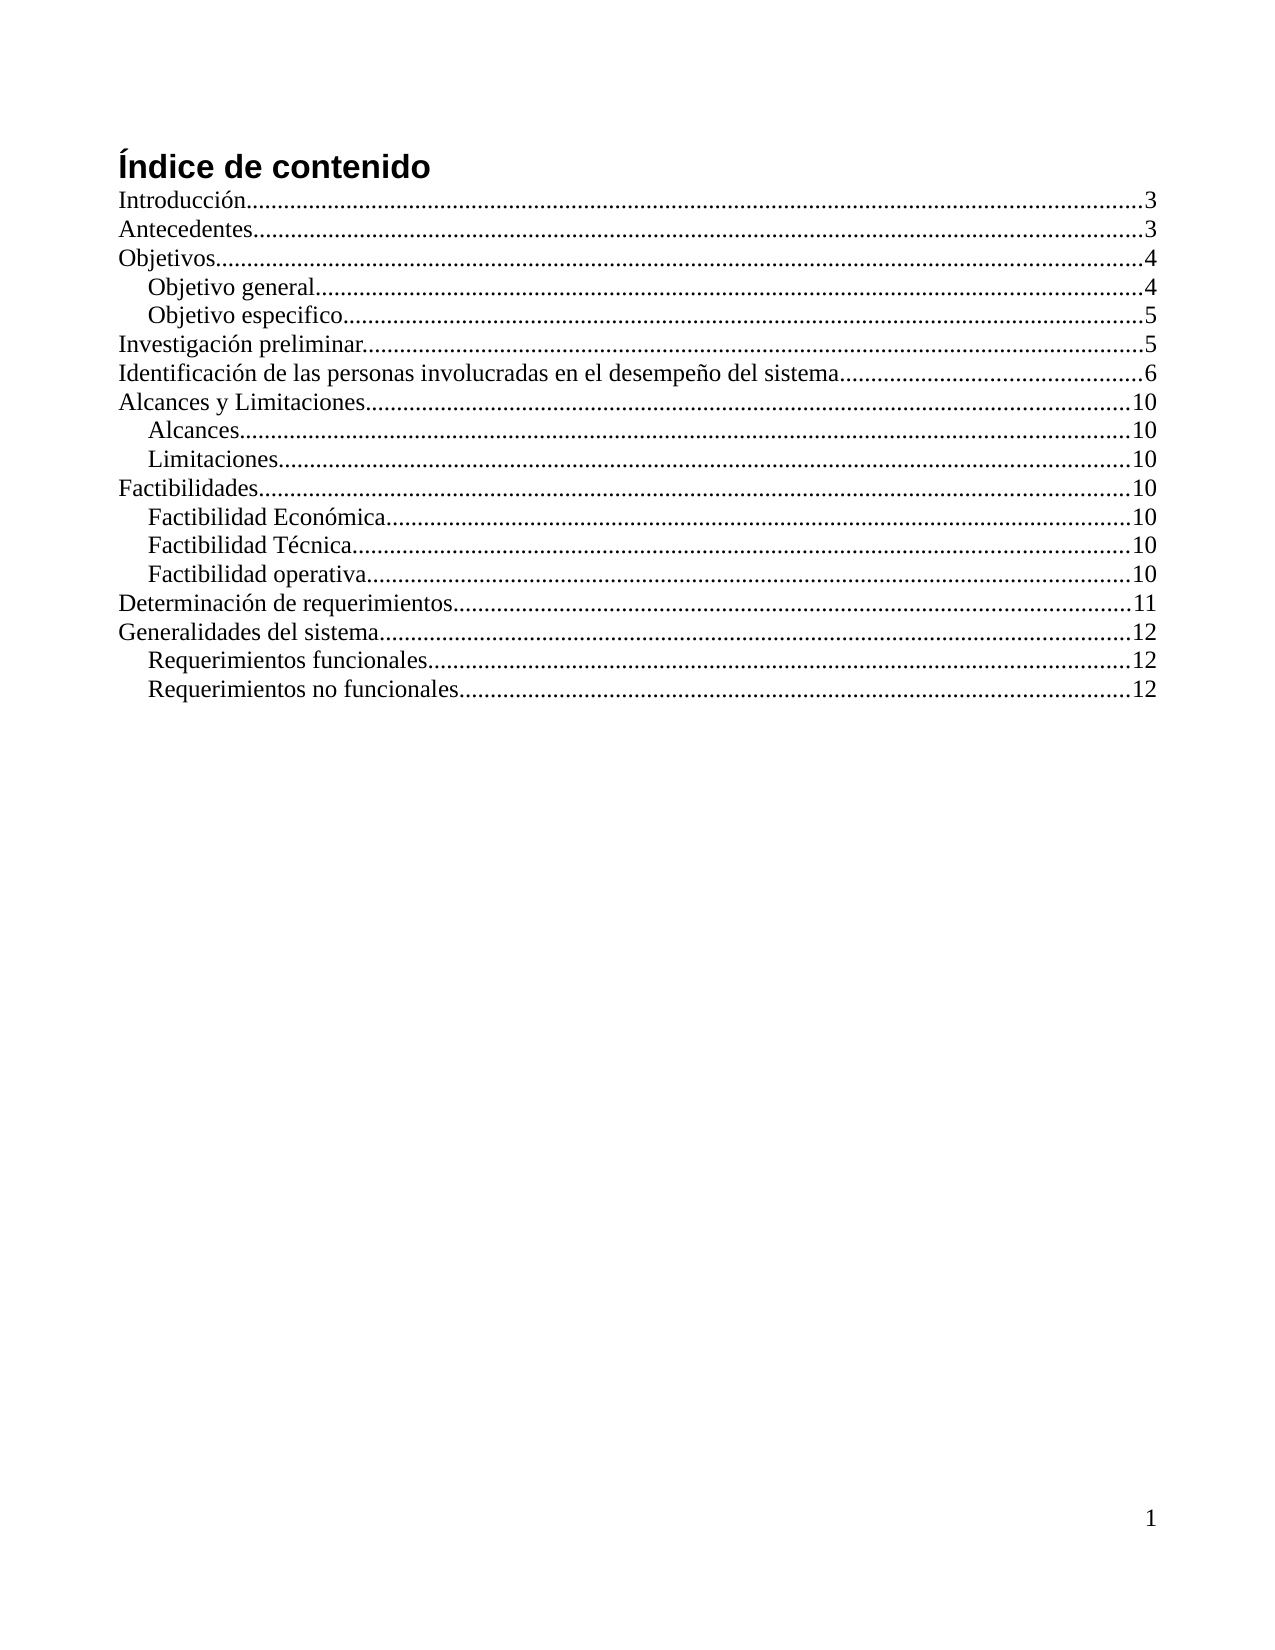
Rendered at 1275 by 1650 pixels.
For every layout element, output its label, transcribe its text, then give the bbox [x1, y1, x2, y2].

subtitle Limitaciones. 10 [148, 444, 1157, 473]
subtitle Determinación de requerimientos. 11 [118, 588, 1157, 617]
subtitle Antecedentes. 3 [118, 214, 1157, 243]
subtitle Requerimientos no funcionales. 12 [148, 674, 1157, 703]
subtitle Alcances y Limitaciones. 10 [118, 387, 1157, 415]
subtitle Requerimientos funcionales. 12 [148, 645, 1157, 674]
subtitle Generalidades del sistema. 12 [118, 617, 1157, 645]
subtitle Objetivos. 4 [118, 243, 1157, 272]
subtitle Investigación preliminar. 5 [118, 329, 1157, 358]
subtitle Introducción. 3 [118, 185, 1157, 214]
subtitle Índice de contenido [118, 147, 1157, 185]
subtitle Identificación de las personas involucradas en el desempeño del sistema. 6 [118, 358, 1157, 387]
subtitle Factibilidad Económica. 10 [148, 502, 1157, 530]
subtitle Factibilidad operativa. 10 [148, 559, 1157, 588]
subtitle Objetivo especifico. 5 [148, 300, 1157, 329]
subtitle Factibilidad Técnica. 10 [148, 530, 1157, 559]
subtitle Alcances. 10 [148, 415, 1157, 444]
subtitle Objetivo general. 4 [148, 272, 1157, 300]
subtitle Factibilidades. 10 [118, 473, 1157, 502]
